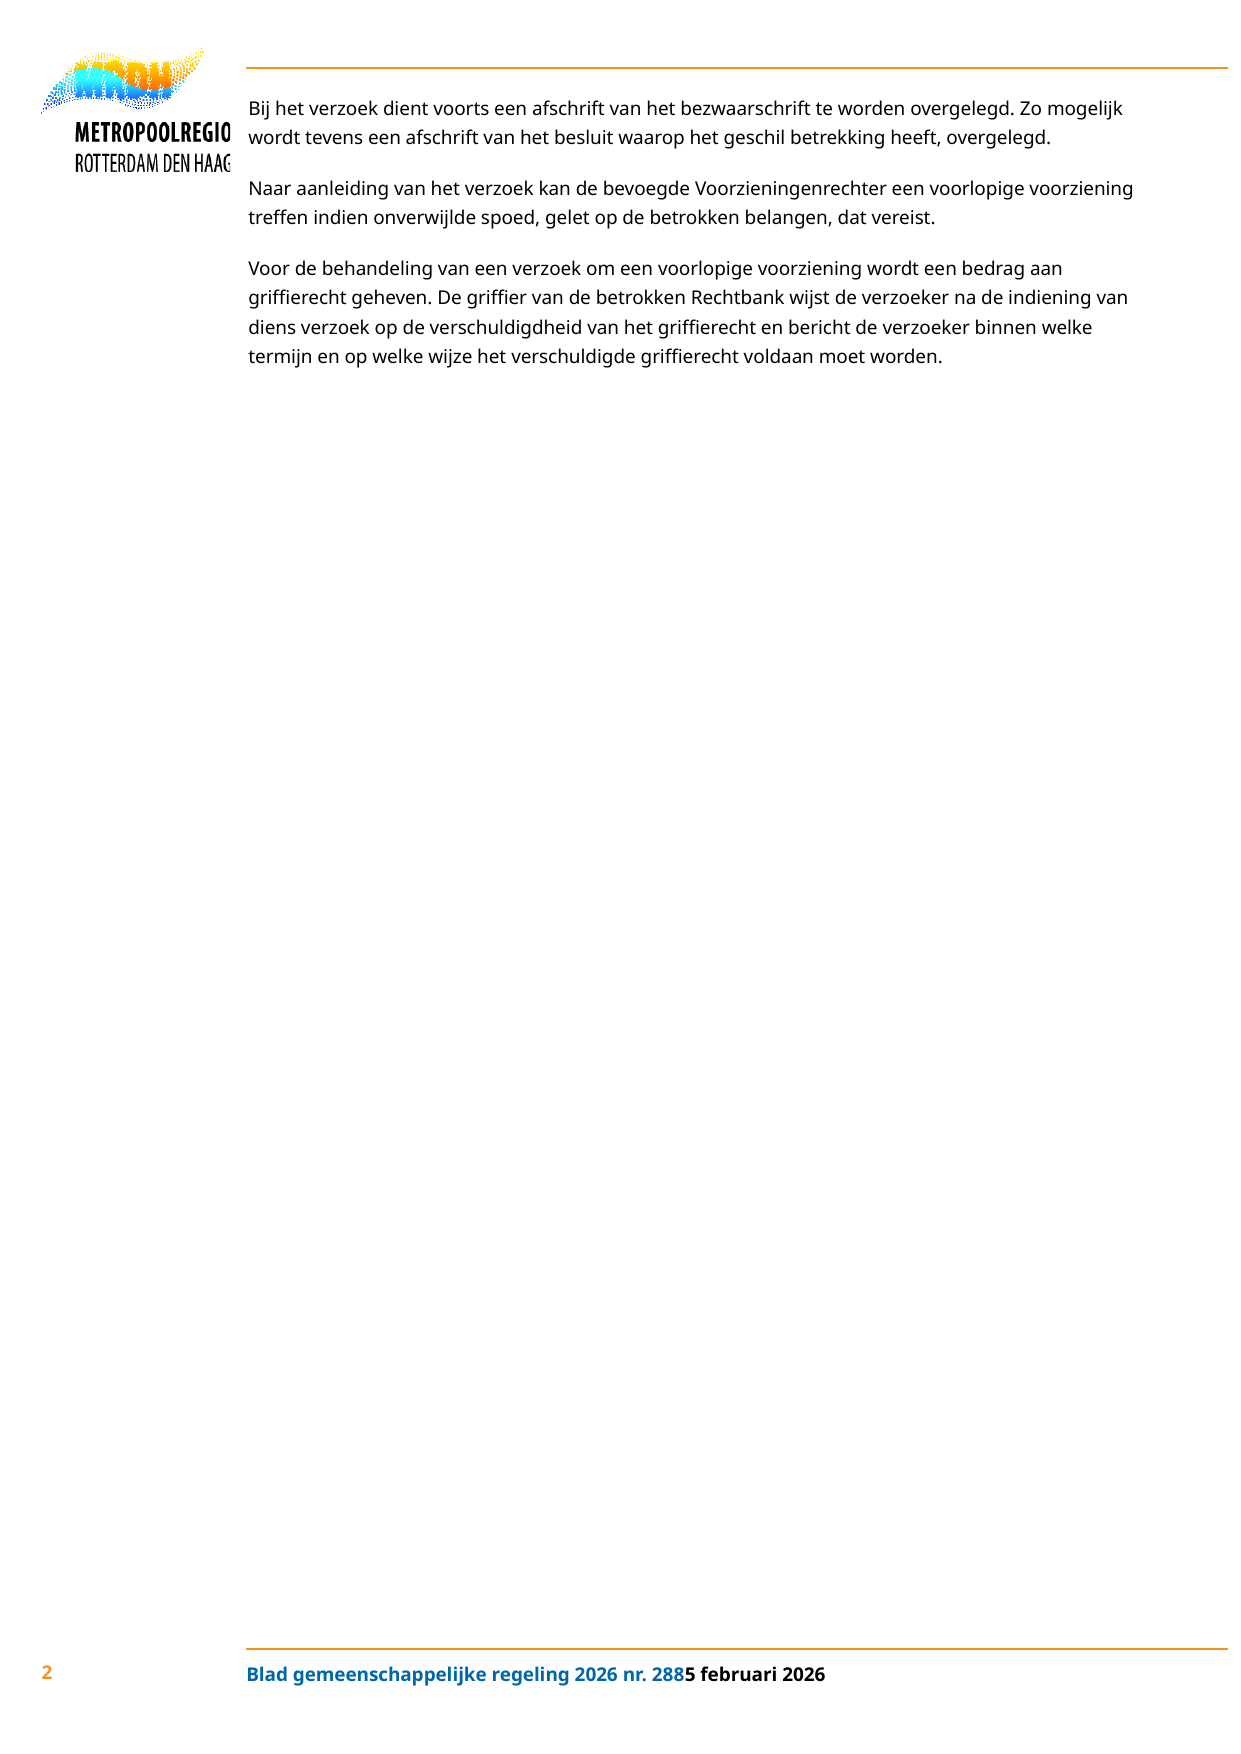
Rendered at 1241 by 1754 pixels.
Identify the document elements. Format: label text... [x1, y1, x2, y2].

picture [41, 47, 231, 172]
text Bij het verzoek dient voorts een afschrift van het bezwaarschrift te worden overgelegd. Zo mogelijk wordt tevens een afschrift van het besluit waarop het geschil betrekking heeft, overgelegd. [248, 95, 1152, 150]
text Voor de behandeling van een verzoek om een voorlopige voorziening wordt een bedrag aan griffierecht geheven. De griffier van de betrokken Rechtbank wijst de verzoeker na de indiening van diens verzoek op de verschuldigdheid van het griffierecht en bericht de verzoeker binnen welke termijn en op welke wijze het verschuldigde griffierecht voldaan moet worden. [248, 255, 1152, 369]
text Naar aanleiding van het verzoek kan de bevoegde Voorzieningenrechter een voorlopige voorziening treffen indien onverwijlde spoed, gelet op de betrokken belangen, dat vereist. [248, 175, 1152, 230]
